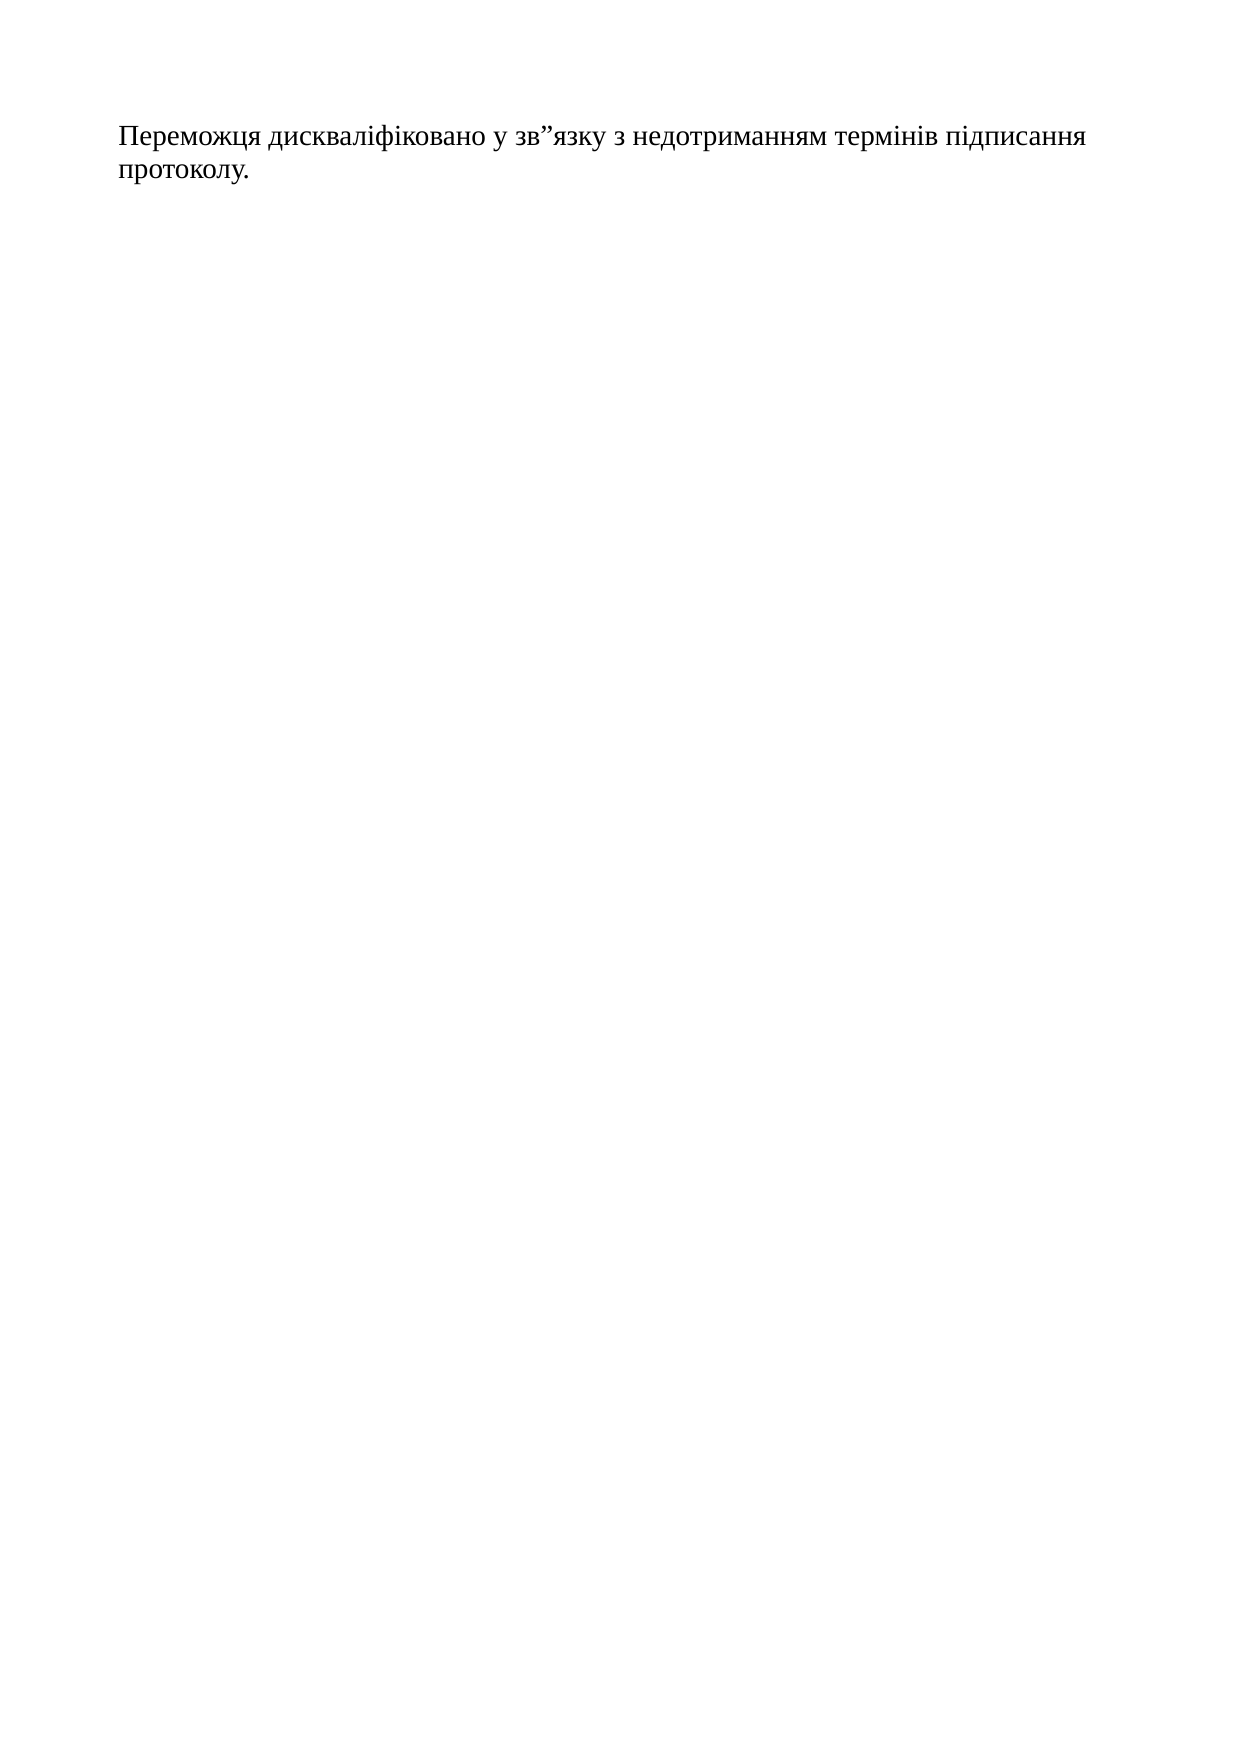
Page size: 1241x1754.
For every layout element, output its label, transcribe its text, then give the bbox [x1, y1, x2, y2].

text Переможця дискваліфіковано у зв”язку з недотриманням термінів підписання протоколу. [118, 118, 1122, 185]
